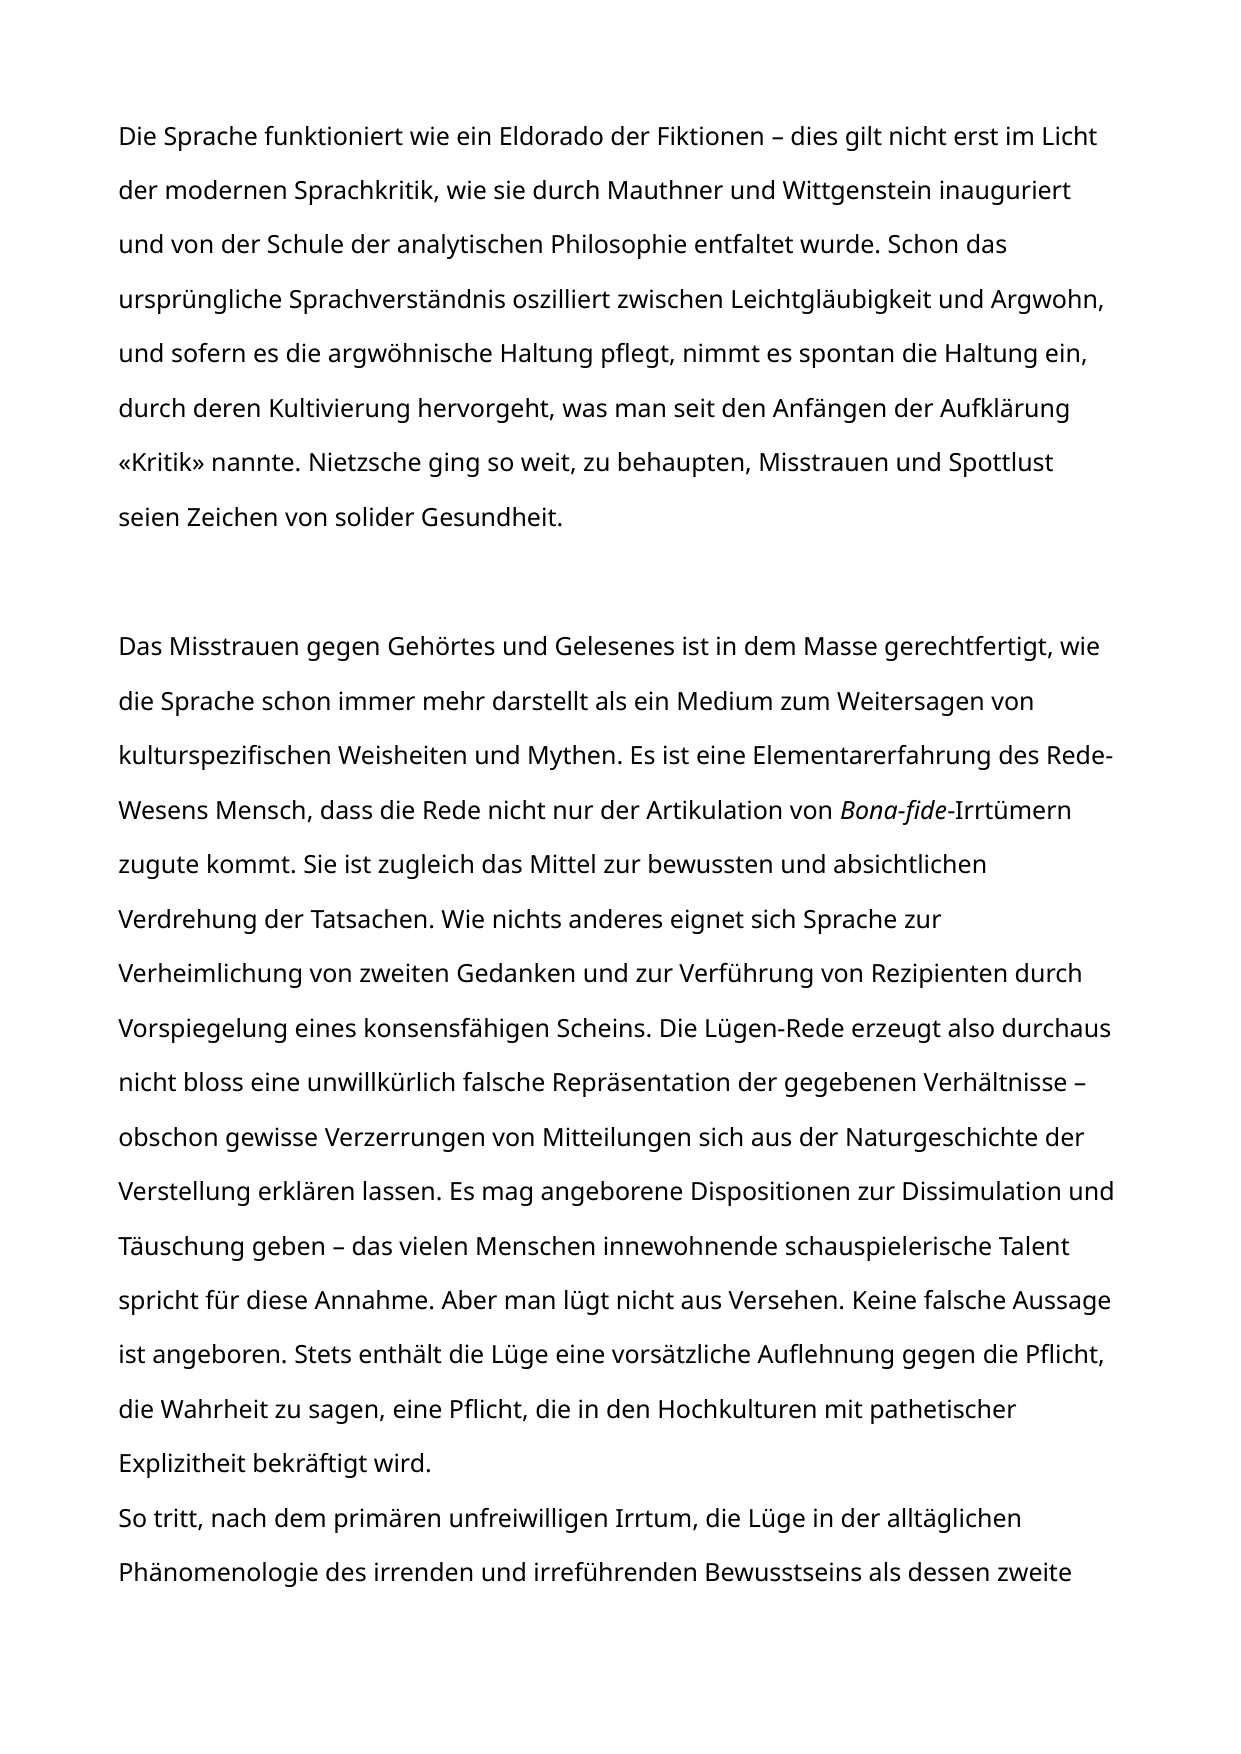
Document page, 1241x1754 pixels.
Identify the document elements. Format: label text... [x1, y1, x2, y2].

text Das Misstrauen gegen Gehörtes und Gelesenes ist in dem Masse gerechtfertigt, wie die Sprache schon immer mehr darstellt als ein Medium zum Weitersagen von kulturspezifischen Weisheiten und Mythen. Es ist eine Elementarerfahrung des Rede-Wesens Mensch, dass die Rede nicht nur der Artikulation von Bona-fide-Irrtümern zugute kommt. Sie ist zugleich das Mittel zur bewussten und absichtlichen Verdrehung der Tatsachen. Wie nichts anderes eignet sich Sprache zur Verheimlichung von zweiten Gedanken und zur Verführung von Rezipienten durch Vorspiegelung eines konsensfähigen Scheins. Die Lügen-Rede erzeugt also durchaus nicht bloss eine unwillkürlich falsche Repräsentation der gegebenen Verhältnisse – obschon gewisse Verzerrungen von Mitteilungen sich aus der Naturgeschichte der Verstellung erklären lassen. Es mag angeborene Dispositionen zur Dissimulation und Täuschung geben – das vielen Menschen innewohnende schauspielerische Talent spricht für diese Annahme. Aber man lügt nicht aus Versehen. Keine falsche Aussage ist angeboren. Stets enthält die Lüge eine vorsätzliche Auflehnung gegen die Pflicht, die Wahrheit zu sagen, eine Pflicht, die in den Hochkulturen mit pathetischer Explizitheit bekräftigt wird. [118, 629, 1122, 1480]
text Die Sprache funktioniert wie ein Eldorado der Fiktionen – dies gilt nicht erst im Licht der modernen Sprachkritik, wie sie durch Mauthner und Wittgenstein inauguriert und von der Schule der analytischen Philosophie entfaltet wurde. Schon das ursprüngliche Sprachverständnis oszilliert zwischen Leichtgläubigkeit und Argwohn, und sofern es die argwöhnische Haltung pflegt, nimmt es spontan die Haltung ein, durch deren Kultivierung hervorgeht, was man seit den Anfängen der Aufklärung «Kritik» nannte. Nietzsche ging so weit, zu behaupten, Misstrauen und Spottlust seien Zeichen von solider Gesundheit. [118, 118, 1122, 533]
text So tritt, nach dem primären unfreiwilligen Irrtum, die Lüge in der alltäglichen Phänomenologie des irrenden und irreführenden Bewusstseins als dessen zweite [118, 1501, 1122, 1589]
